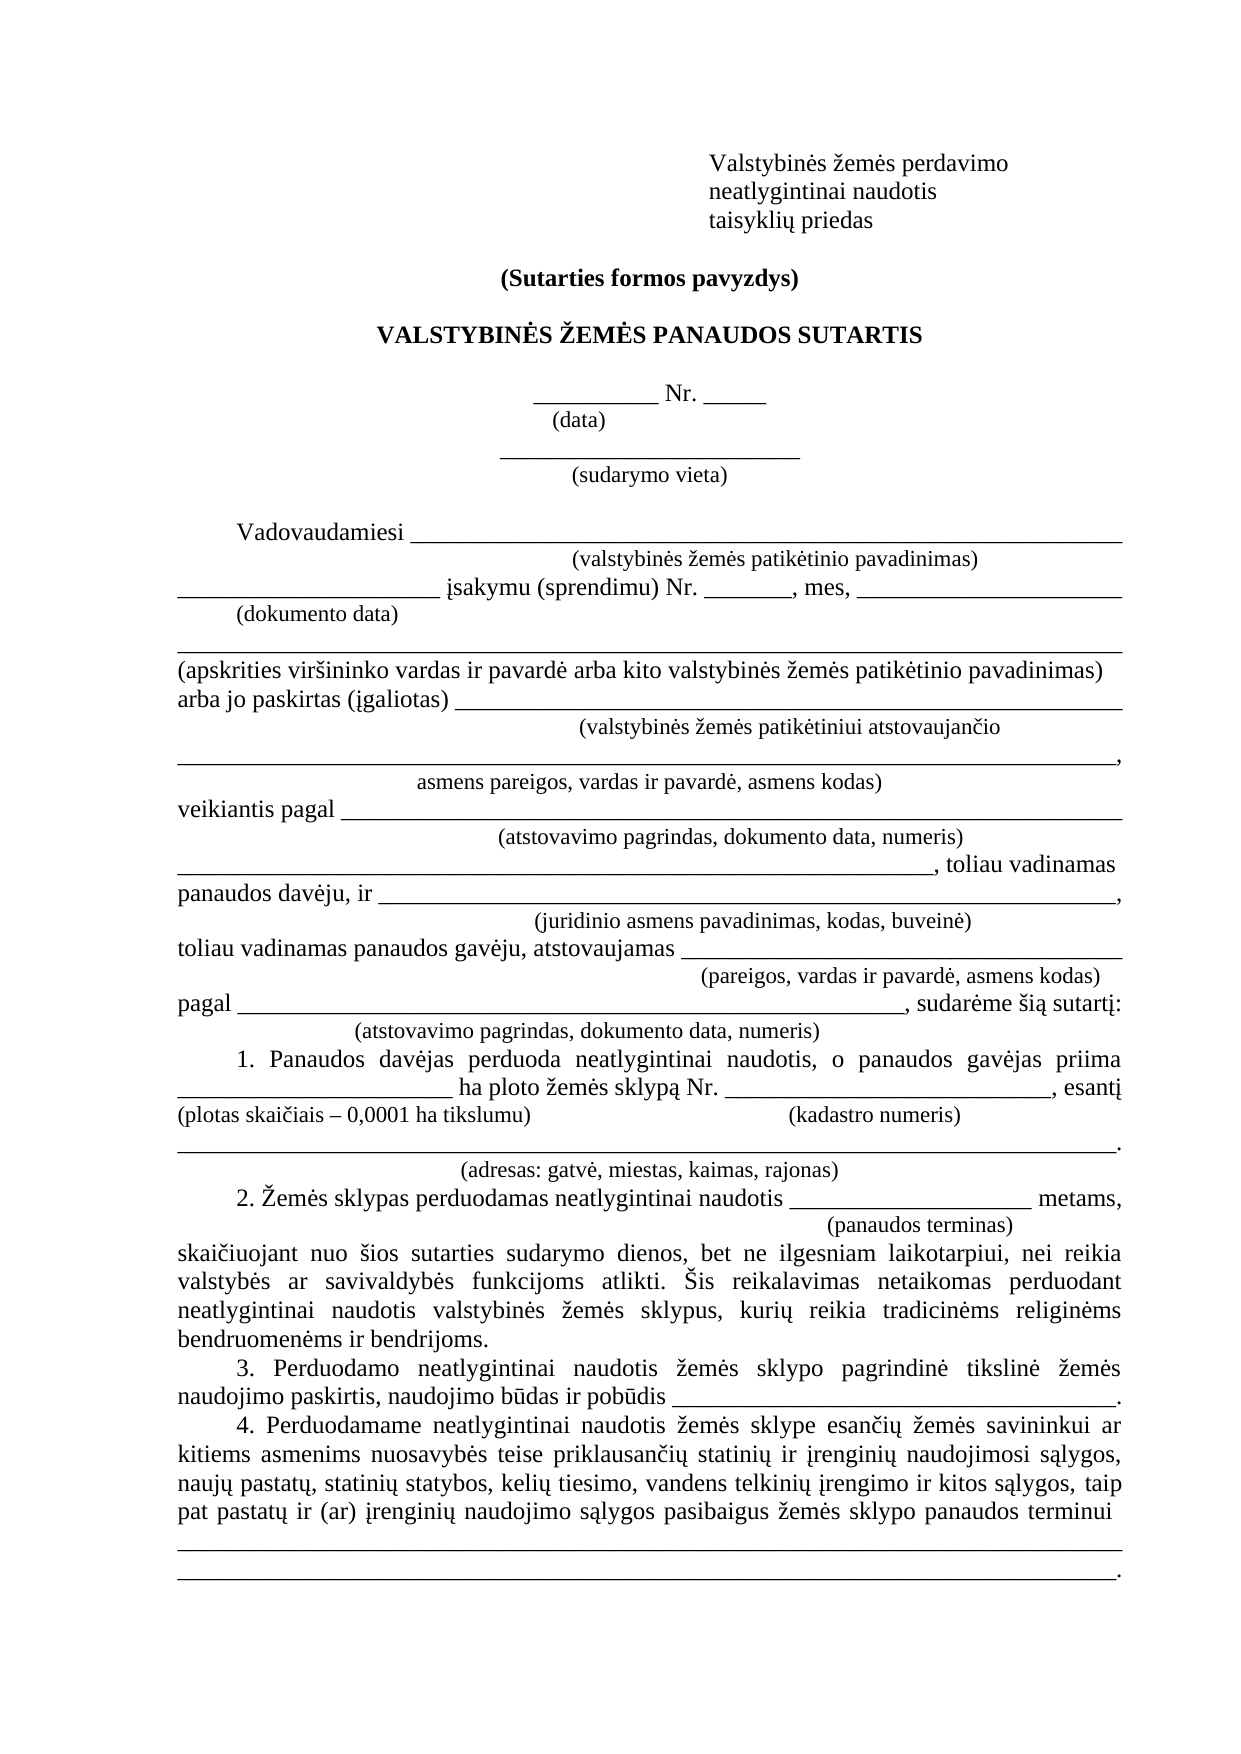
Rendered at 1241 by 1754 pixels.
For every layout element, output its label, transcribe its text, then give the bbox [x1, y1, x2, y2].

text taisyklių priedas [177, 205, 1122, 234]
text pagal , sudarėme šią sutartį: [177, 988, 1122, 1017]
text _ , [177, 739, 1122, 768]
text veikiantis pagal [177, 794, 1122, 823]
text __________ Nr. _____ [177, 378, 1122, 406]
text arba jo paskirtas (įgaliotas) [177, 684, 1122, 713]
text VALSTYBINĖS ŽEMĖS PANAUDOS SUTARTIS [177, 320, 1122, 349]
text _ . [177, 1127, 1122, 1156]
text _ . [177, 1554, 1122, 1583]
text _ , toliau vadinamas [177, 849, 1122, 878]
text toliau vadinamas panaudos gavėju, atstovaujamas [177, 933, 1122, 962]
text 1. Panaudos davėjas perduoda neatlygintinai naudotis, o panaudos gavėjas priima ______________________ ha ploto žemės sklypą Nr. , esantį [177, 1044, 1122, 1101]
text (atstovavimo pagrindas, dokumento data, numeris) [354, 1017, 1122, 1044]
text (sudarymo vieta) [177, 461, 1122, 488]
text (data) [177, 406, 1122, 433]
text 3. Perduodamo neatlygintinai naudotis žemės sklypo pagrindinė tikslinė žemės naudojimo paskirtis, naudojimo būdas ir pobūdis . [177, 1353, 1122, 1410]
text (adresas: gatvė, miestas, kaimas, rajonas) [177, 1156, 1122, 1183]
text (atstovavimo pagrindas, dokumento data, numeris) [340, 823, 1122, 849]
text (dokumento data) [177, 600, 1122, 627]
text (apskrities viršininko vardas ir pavardė arba kito valstybinės žemės patikėtinio pavadinimas) [177, 656, 1122, 684]
text (Sutarties formos pavyzdys) [177, 263, 1122, 291]
text (valstybinės žemės patikėtiniui atstovaujančio [458, 713, 1122, 739]
text ________________________ [177, 433, 1122, 461]
text Vadovaudamiesi [177, 517, 1122, 545]
text (valstybinės žemės patikėtinio pavadinimas) [428, 545, 1122, 572]
text Valstybinės žemės perdavimo [177, 148, 1122, 176]
text asmens pareigos, vardas ir pavardė, asmens kodas) [177, 768, 1122, 794]
text neatlygintinai naudotis [177, 176, 1122, 205]
text _____________________ įsakymu (sprendimu) Nr. _______, mes, [177, 572, 1122, 600]
text (juridinio asmens pavadinimas, kodas, buveinė) [384, 907, 1122, 933]
text 2. Žemės sklypas perduodamas neatlygintinai naudotis metams, [177, 1183, 1122, 1211]
text (plotas skaičiais – 0,0001 ha tikslumu) (kadastro numeris) [177, 1101, 1122, 1127]
text _ [177, 627, 1122, 652]
text (panaudos terminas) [827, 1211, 1122, 1238]
text panaudos davėju, ir , [177, 878, 1122, 907]
text 4. Perduodamame neatlygintinai naudotis žemės sklype esančių žemės savininkui ar kitiems asmenims nuosavybės teise priklausančių statinių ir įrenginių naudojimosi sąlygos, naujų pastatų, statinių statybos, kelių tiesimo, vandens telkinių įrengimo ir kitos sąlygos, taip pat pastatų ir (ar) įrenginių naudojimo sąlygos pasibaigus žemės sklypo panaudos terminui _ [177, 1410, 1122, 1550]
text (pareigos, vardas ir pavardė, asmens kodas) [679, 962, 1122, 988]
text skaičiuojant nuo šios sutarties sudarymo dienos, bet ne ilgesniam laikotarpiui, nei reikia valstybės ar savivaldybės funkcijoms atlikti. Šis reikalavimas netaikomas perduodant neatlygintinai naudotis valstybinės žemės sklypus, kurių reikia tradicinėms religinėms bendruomenėms ir bendrijoms. [177, 1238, 1122, 1353]
